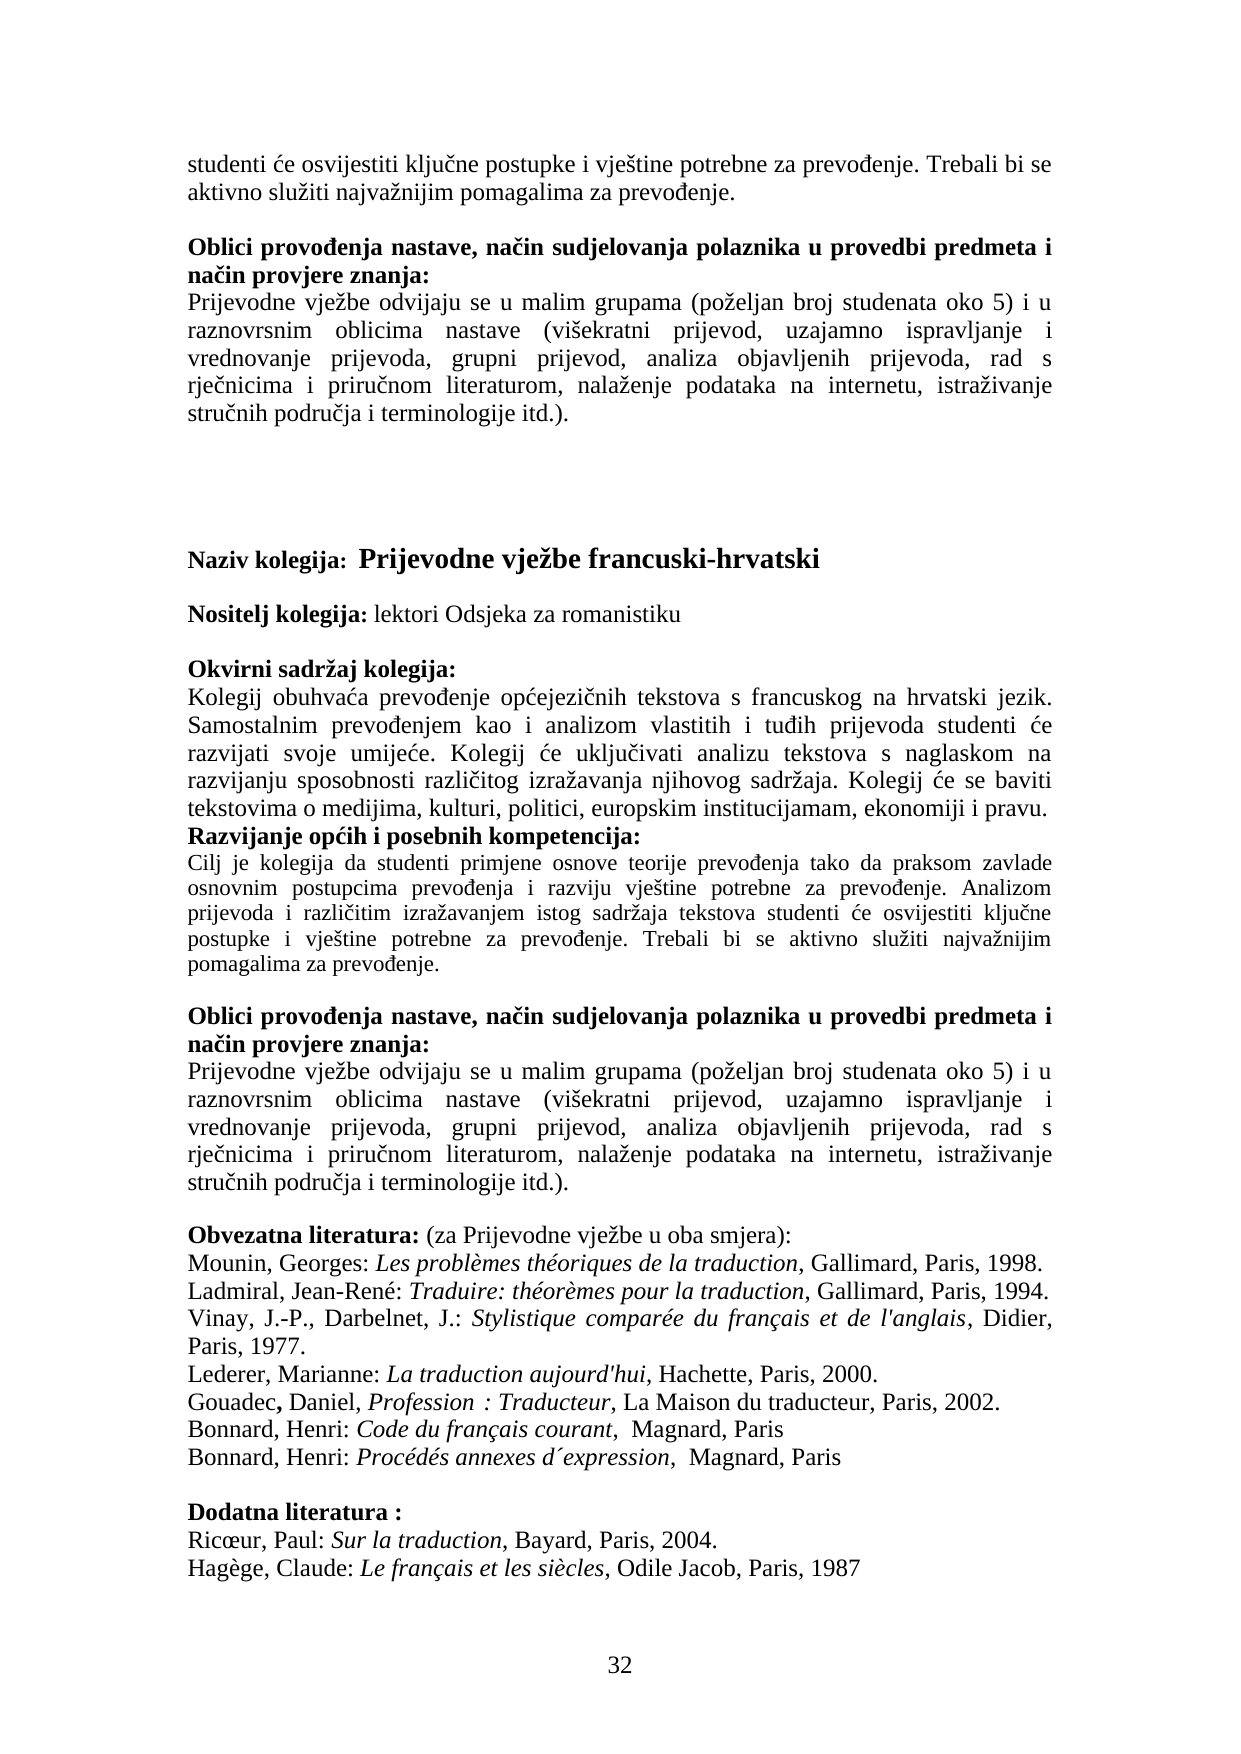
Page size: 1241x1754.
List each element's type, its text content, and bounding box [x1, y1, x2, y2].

text Kolegij obuhvaća prevođenje općejezičnih tekstova s francuskog na hrvatski jezik. Samostalnim prevođenjem kao i analizom vlastitih i tuđih prijevoda studenti će razvijati svoje umijeće. Kolegij će uključivati analizu tekstova s naglaskom na razvijanju sposobnosti različitog izražavanja njihovog sadržaja. Kolegij će se baviti tekstovima o medijima, kulturi, politici, europskim institucijamam, ekonomiji i pravu. [187, 683, 1053, 822]
text Ladmiral, Jean-René: Traduire: théorèmes pour la traduction, Gallimard, Paris, 1994. [187, 1277, 1053, 1304]
text Okvirni sadržaj kolegija: [187, 656, 1053, 683]
text Ricœur, Paul: Sur la traduction, Bayard, Paris, 2004. [187, 1526, 1053, 1554]
text Bonnard, Henri: Code du français courant, Magnard, Paris [187, 1415, 1053, 1443]
text Razvijanje općih i posebnih kompetencija: [187, 822, 1053, 849]
text Naziv kolegija: Prijevodne vježbe francuski-hrvatski [187, 542, 1053, 575]
text Oblici provođenja nastave, način sudjelovanja polaznika u provedbi predmeta i način provjere znanja: [187, 233, 1053, 288]
text Lederer, Marianne: La traduction aujourd'hui, Hachette, Paris, 2000. [187, 1360, 1053, 1388]
text Prijevodne vježbe odvijaju se u malim grupama (poželjan broj studenata oko 5) i u raznovrsnim oblicima nastave (višekratni prijevod, uzajamno ispravljanje i vrednovanje prijevoda, grupni prijevod, analiza objavljenih prijevoda, rad s rječnicima i priručnom literaturom, nalaženje podataka na internetu, istraživanje stručnih područja i terminologije itd.). [187, 1057, 1053, 1196]
text Nositelj kolegija: lektori Odsjeka za romanistiku [187, 600, 1053, 628]
text Cilj je kolegija da studenti primjene osnove teorije prevođenja tako da praksom zavlade osnovnim postupcima prevođenja i razviju vještine potrebne za prevođenje. Analizom prijevoda i različitim izražavanjem istog sadržaja tekstova studenti će osvijestiti ključne postupke i vještine potrebne za prevođenje. Trebali bi se aktivno služiti najvažnijim pomagalima za prevođenje. [187, 849, 1053, 977]
text Obvezatna literatura: (za Prijevodne vježbe u oba smjera): [187, 1221, 1053, 1249]
text Prijevodne vježbe odvijaju se u malim grupama (poželjan broj studenata oko 5) i u raznovrsnim oblicima nastave (višekratni prijevod, uzajamno ispravljanje i vrednovanje prijevoda, grupni prijevod, analiza objavljenih prijevoda, rad s rječnicima i priručnom literaturom, nalaženje podataka na internetu, istraživanje stručnih područja i terminologije itd.). [187, 288, 1053, 427]
text Oblici provođenja nastave, način sudjelovanja polaznika u provedbi predmeta i način provjere znanja: [187, 1002, 1053, 1057]
text Mounin, Georges: Les problèmes théoriques de la traduction, Gallimard, Paris, 1998. [187, 1249, 1053, 1277]
text Gouadec, Daniel, Profession : Traducteur, La Maison du traducteur, Paris, 2002. [187, 1388, 1053, 1415]
text Bonnard, Henri: Procédés annexes d´expression, Magnard, Paris [187, 1443, 1053, 1471]
text Hagège, Claude: Le français et les siècles, Odile Jacob, Paris, 1987 [187, 1554, 1053, 1582]
text Vinay, J.-P., Darbelnet, J.: Stylistique comparée du français et de l'anglais, Didier, Paris, 1977. [187, 1304, 1053, 1360]
text studenti će osvijestiti ključne postupke i vještine potrebne za prevođenje. Trebali bi se aktivno služiti najvažnijim pomagalima za prevođenje. [187, 150, 1053, 205]
text Dodatna literatura : [187, 1498, 1053, 1526]
